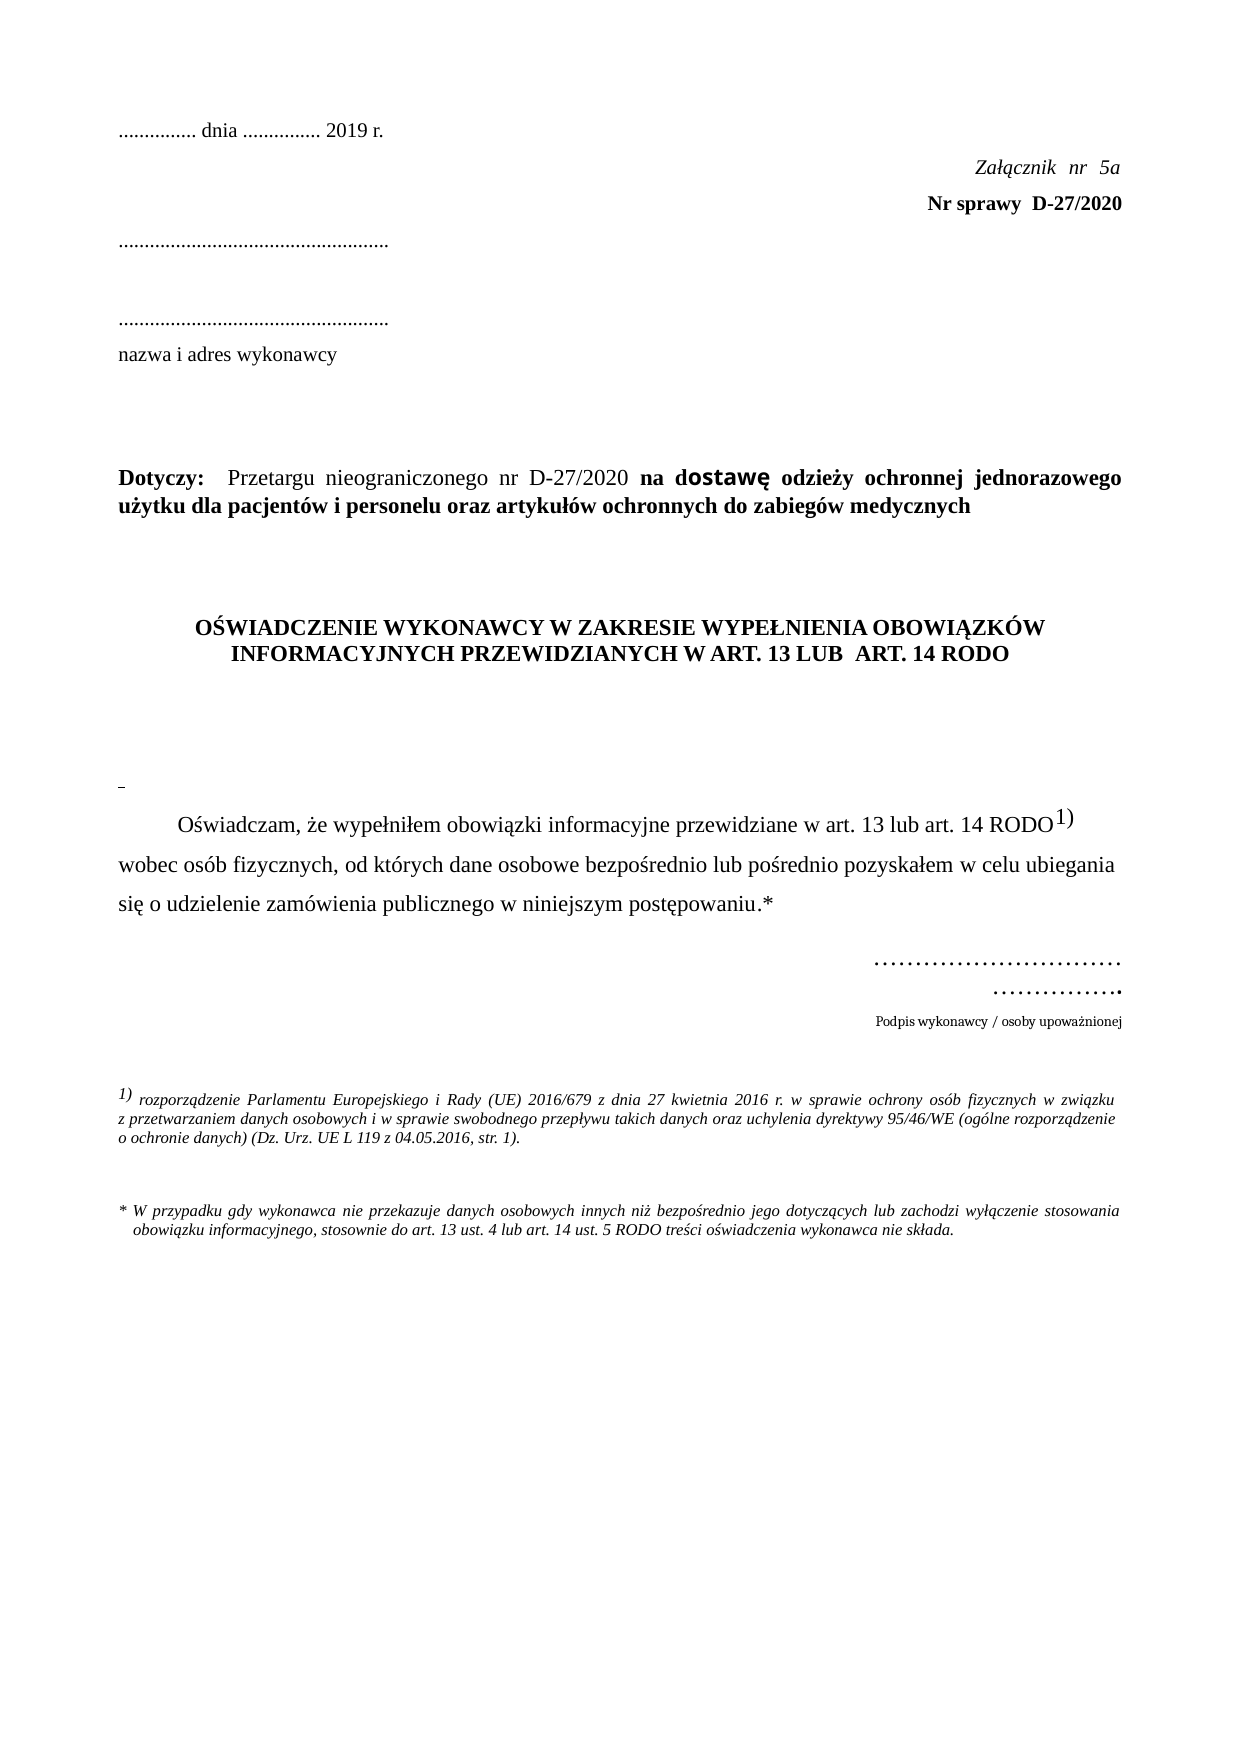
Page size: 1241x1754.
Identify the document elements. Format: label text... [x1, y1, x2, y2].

text Dotyczy: Przetargu nieograniczonego nr D-27/2020 na dostawę odzieży ochronnej jednorazowego użytku dla pacjentów i personelu oraz artykułów ochronnych do zabiegów medycznych [118, 461, 1122, 519]
text OŚWIADCZENIE WYKONAWCY W ZAKRESIE WYPEŁNIENIA OBOWIĄZKÓW INFORMACYJNYCH PRZEWIDZIANYCH W ART. 13 LUB ART. 14 RODO [118, 614, 1122, 667]
text Podpis wykonawcy / osoby upoważnionej [856, 1013, 1122, 1030]
text Załącznik nr 5a [118, 155, 1122, 179]
text * W przypadku gdy wykonawca nie przekazuje danych osobowych innych niż bezpośrednio jego dotyczących lub zachodzi wyłączenie stosowania obowiązku informacyjnego, stosownie do art. 13 ust. 4 lub art. 14 ust. 5 RODO treści oświadczenia wykonawca nie składa. [118, 1201, 1122, 1239]
text 1) rozporządzenie Parlamentu Europejskiego i Rady (UE) 2016/679 z dnia 27 kwietnia 2016 r. w sprawie ochrony osób fizycznych w związku z przetwarzaniem danych osobowych i w sprawie swobodnego przepływu takich danych oraz uchylenia dyrektywy 95/46/WE (ogólne rozporządzenie o ochronie danych) (Dz. Urz. UE L 119 z 04.05.2016, str. 1). [118, 1083, 1122, 1147]
text Oświadczam, że wypełniłem obowiązki informacyjne przewidziane w art. 13 lub art. 14 RODO1) wobec osób fizycznych, od których dane osobowe bezpośrednio lub pośrednio pozyskałem w celu ubiegania się o udzielenie zamówienia publicznego w niniejszym postępowaniu.* [118, 803, 1122, 916]
text nazwa i adres wykonawcy [118, 342, 1122, 366]
text .................................................... [118, 306, 1122, 330]
text ............... dnia ............... 2019 r. [118, 118, 1122, 142]
text ………………………………………. [856, 942, 1122, 1000]
text .................................................... [118, 228, 1122, 252]
text Nr sprawy D-27/2020 [118, 191, 1122, 215]
